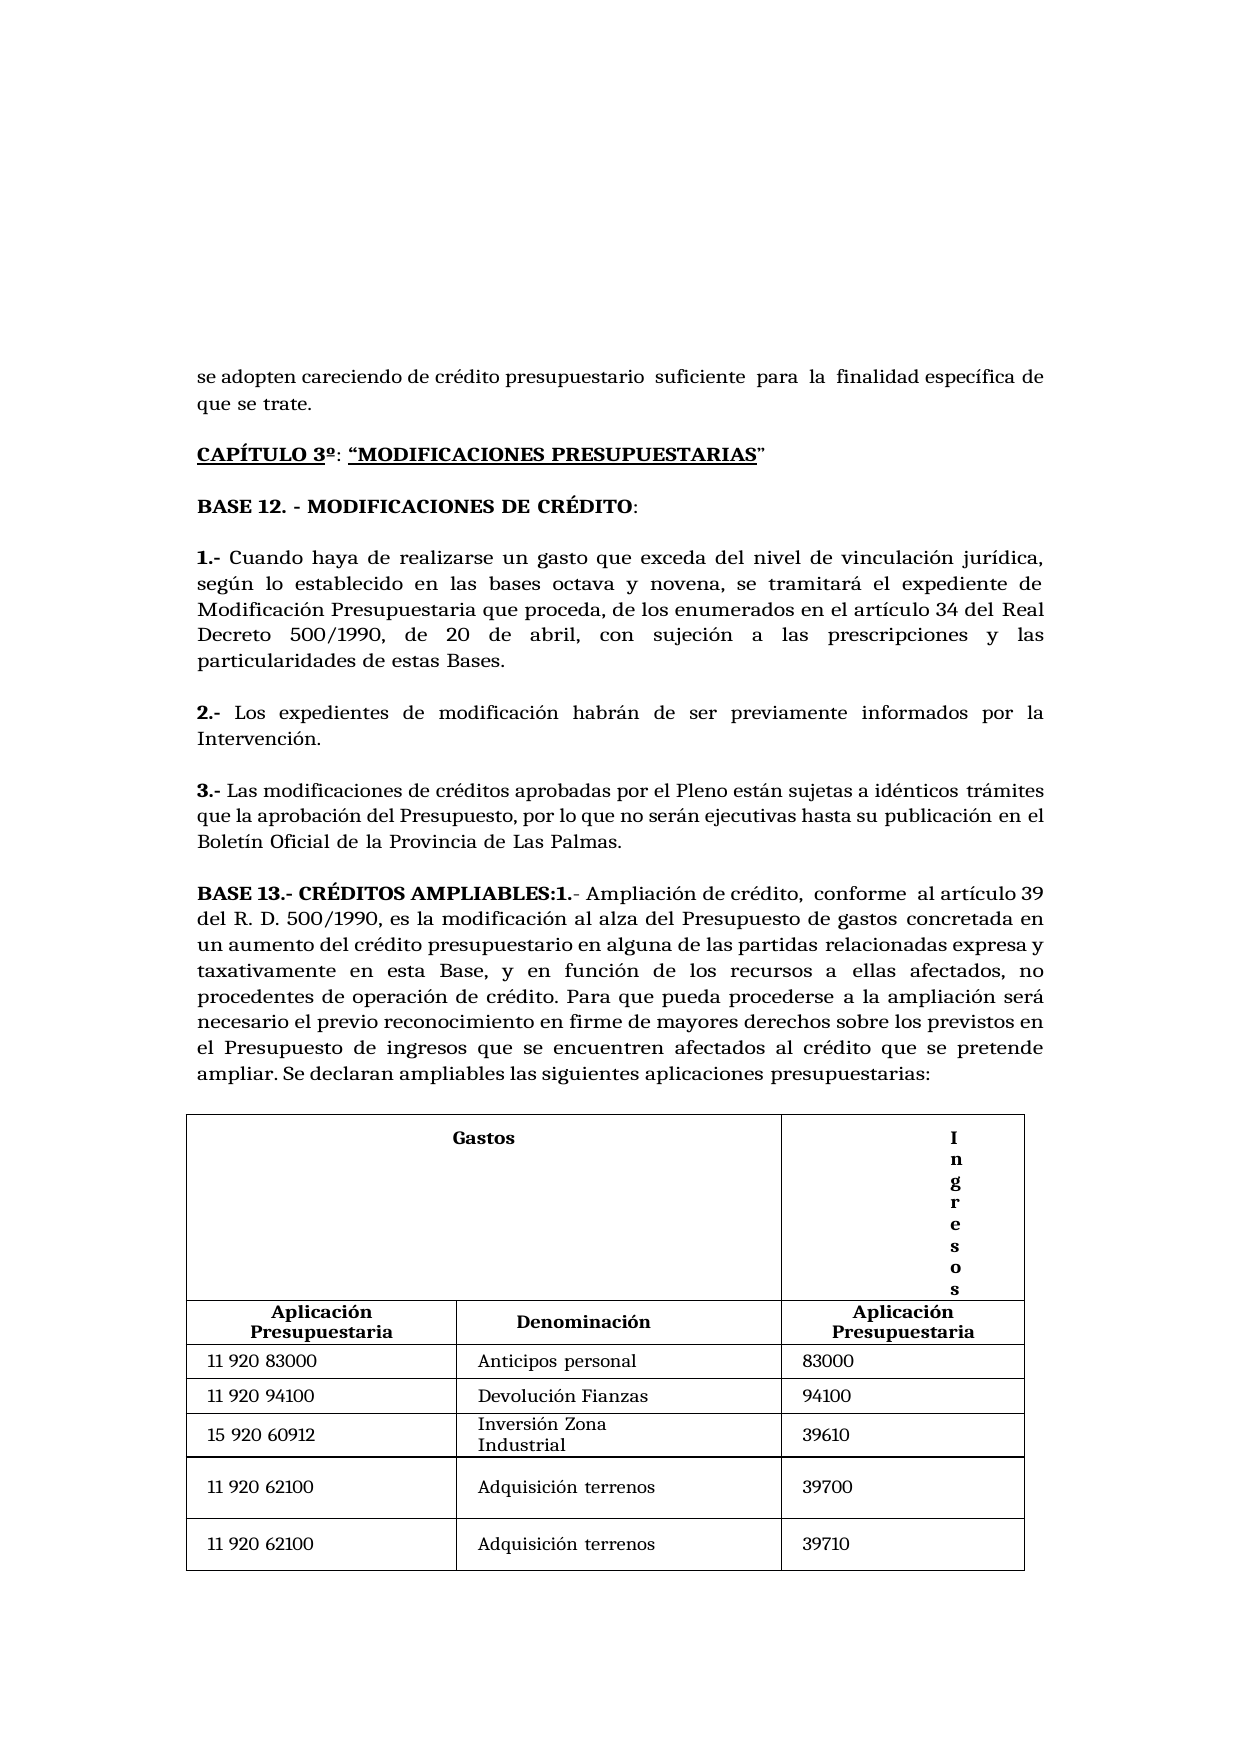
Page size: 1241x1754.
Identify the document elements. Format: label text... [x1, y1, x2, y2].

text 1.- Cuando haya de realizarse un gasto que exceda del nivel de vinculación jurídica, según lo establecido en las bases octava y novena, se tramitará el expediente de Modificación Presupuestaria que proceda, de los enumerados en el artículo 34 del Real Decreto 500/1990, de 20 de abril, con sujeción a las prescripciones y las particularidades de estas Bases. [197, 547, 1044, 673]
table_cell Denominación [457, 1301, 781, 1343]
table_cell Devolución Fianzas [457, 1379, 781, 1413]
text 3.- Las modificaciones de créditos aprobadas por el Pleno están sujetas a idénticos trámites que la aprobación del Presupuesto, por lo que no serán ejecutivas hasta su publicación en el Boletín Oficial de la Provincia de Las Palmas. [197, 779, 1044, 853]
table_cell 11 920 94100 [187, 1379, 456, 1413]
table_header Ingresos [782, 1115, 1024, 1300]
table_cell 39610 [782, 1414, 1024, 1456]
table_cell Adquisición terrenos [457, 1458, 781, 1518]
table_cell Inversión Zona Industrial [457, 1414, 781, 1456]
subtitle CAPÍTULO 3º: “MODIFICACIONES PRESUPUESTARIAS” BASE 12. - MODIFICACIONES DE CRÉDITO: [197, 444, 798, 518]
table_cell 15 920 60912 [187, 1414, 456, 1456]
text 2.- Los expedientes de modificación habrán de ser previamente informados por la Intervención. [197, 701, 1044, 750]
table_cell 83000 [782, 1345, 1024, 1378]
table_cell Aplicación Presupuestaria [782, 1301, 1024, 1343]
table_cell 11 920 83000 [187, 1345, 456, 1378]
table_cell 11 920 62100 [187, 1458, 456, 1518]
text BASE 13.- CRÉDITOS AMPLIABLES:1.- Ampliación de crédito, conforme al artículo 39 del R. D. 500/1990, es la modificación al alza del Presupuesto de gastos concretada en un aumento del crédito presupuestario en alguna de las partidas relacionadas expresa y taxativamente en esta Base, y en función de los recursos a ellas afectados, no procedentes de operación de crédito. Para que pueda procederse a la ampliación será necesario el previo reconocimiento en firme de mayores derechos sobre los previstos en el Presupuesto de ingresos que se encuentren afectados al crédito que se pretende ampliar. Se declaran ampliables las siguientes aplicaciones presupuestarias: [197, 882, 1044, 1085]
text se adopten careciendo de crédito presupuestario suficiente para la finalidad específica de que se trate. [197, 366, 1044, 415]
table_cell Aplicación Presupuestaria [187, 1301, 456, 1343]
table_cell Anticipos personal [457, 1345, 781, 1378]
table_header Gastos [187, 1115, 781, 1300]
table_cell Adquisición terrenos [457, 1519, 781, 1570]
table_cell 39710 [782, 1519, 1024, 1570]
table_cell 11 920 62100 [187, 1519, 456, 1570]
table_cell 39700 [782, 1458, 1024, 1518]
table_cell 94100 [782, 1379, 1024, 1413]
